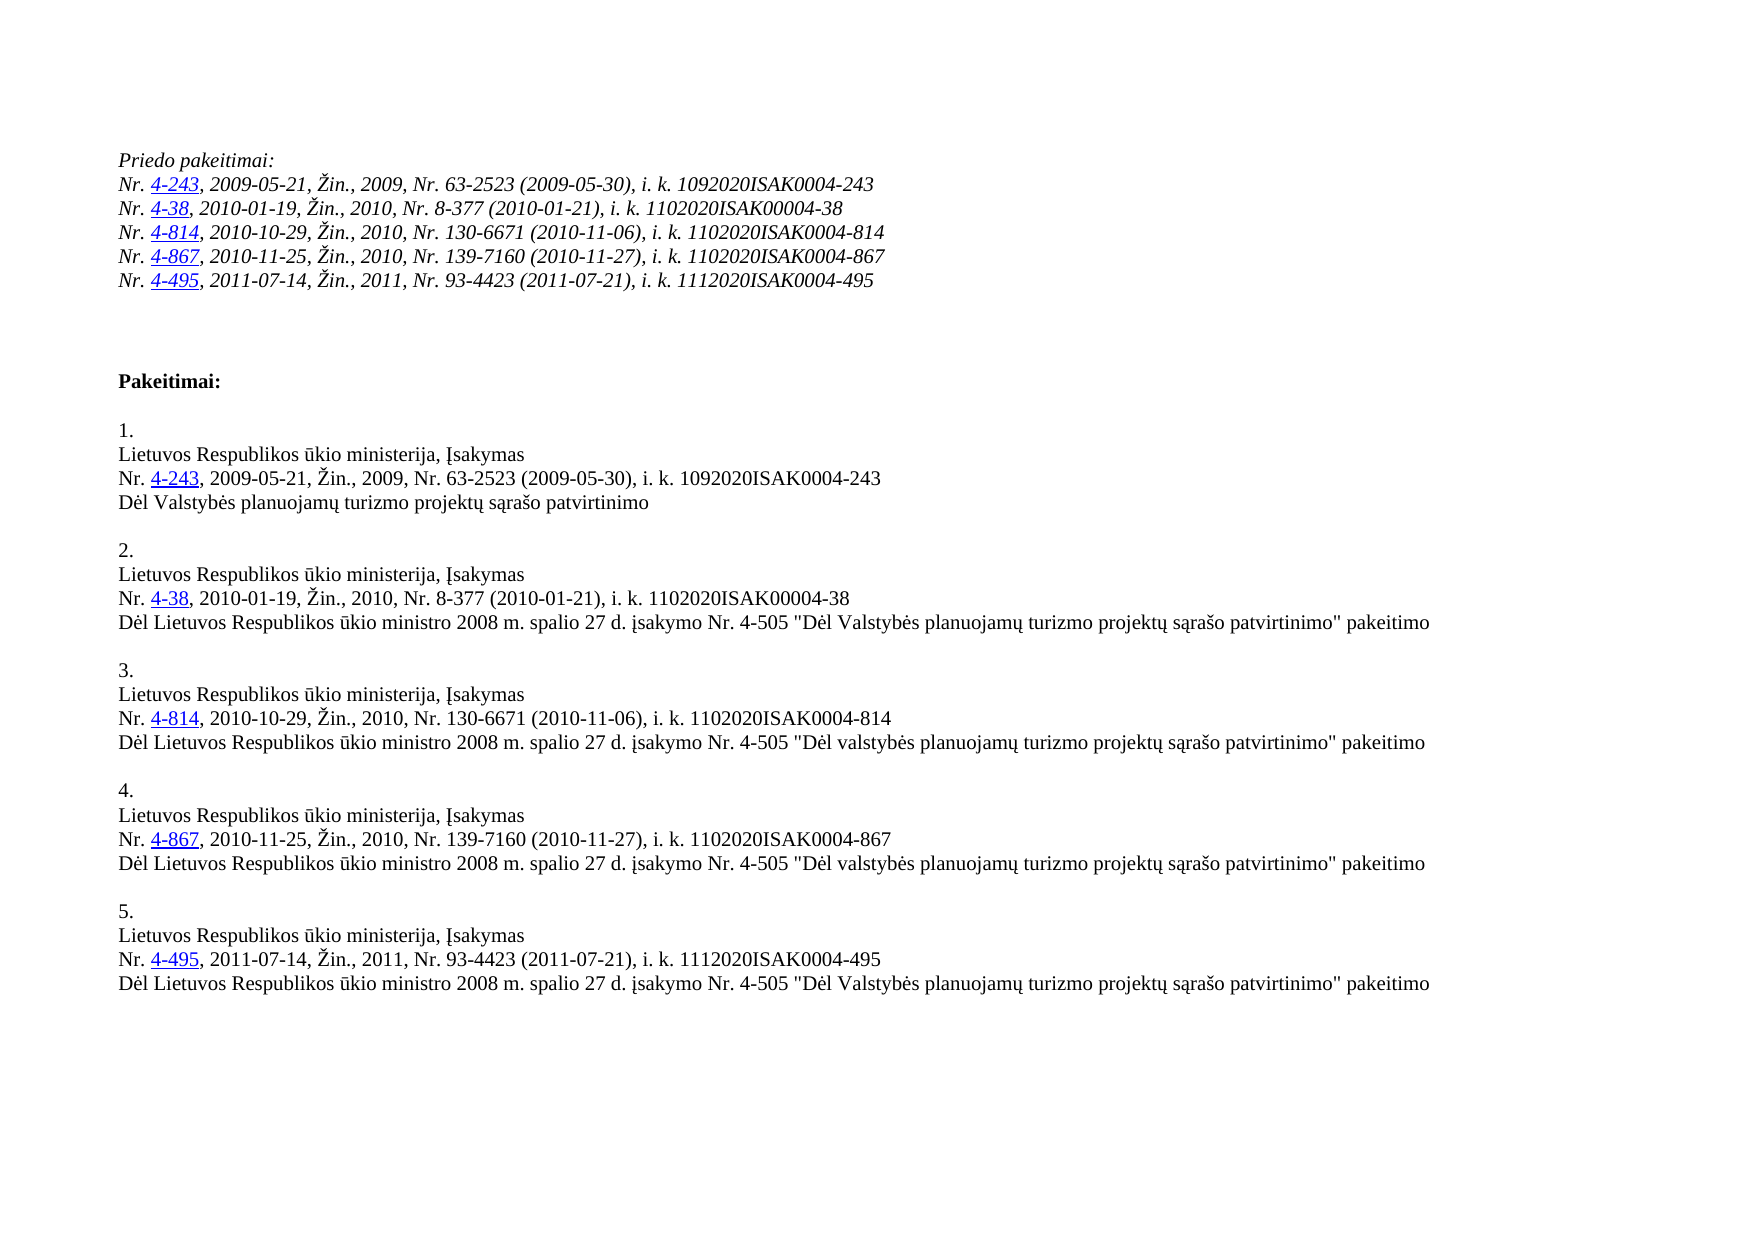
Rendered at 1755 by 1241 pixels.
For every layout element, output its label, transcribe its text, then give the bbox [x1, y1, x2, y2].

text Nr. 4-867, 2010-11-25, Žin., 2010, Nr. 139-7160 (2010-11-27), i. k. 1102020ISAK0004-867 [118, 827, 1636, 851]
text Nr. 4-814, 2010-10-29, Žin., 2010, Nr. 130-6671 (2010-11-06), i. k. 1102020ISAK0004-814 [118, 220, 1636, 244]
text Nr. 4-243, 2009-05-21, Žin., 2009, Nr. 63-2523 (2009-05-30), i. k. 1092020ISAK0004-243 [118, 172, 1636, 196]
text Dėl Lietuvos Respublikos ūkio ministro 2008 m. spalio 27 d. įsakymo Nr. 4-505 "Dėl valstybės planuojamų turizmo projektų sąrašo patvirtinimo" pakeitimo [118, 730, 1636, 754]
text Dėl Lietuvos Respublikos ūkio ministro 2008 m. spalio 27 d. įsakymo Nr. 4-505 "Dėl valstybės planuojamų turizmo projektų sąrašo patvirtinimo" pakeitimo [118, 851, 1636, 875]
text Lietuvos Respublikos ūkio ministerija, Įsakymas [118, 802, 1636, 827]
text Lietuvos Respublikos ūkio ministerija, Įsakymas [118, 682, 1636, 706]
text Nr. 4-243, 2009-05-21, Žin., 2009, Nr. 63-2523 (2009-05-30), i. k. 1092020ISAK0004-243 [118, 466, 1636, 490]
text 3. [118, 658, 1636, 682]
text Lietuvos Respublikos ūkio ministerija, Įsakymas [118, 442, 1636, 466]
text Nr. 4-495, 2011-07-14, Žin., 2011, Nr. 93-4423 (2011-07-21), i. k. 1112020ISAK0004-495 [118, 268, 1636, 292]
text Nr. 4-867, 2010-11-25, Žin., 2010, Nr. 139-7160 (2010-11-27), i. k. 1102020ISAK0004-867 [118, 244, 1636, 268]
text Nr. 4-495, 2011-07-14, Žin., 2011, Nr. 93-4423 (2011-07-21), i. k. 1112020ISAK0004-495 [118, 947, 1636, 971]
text 4. [118, 778, 1636, 802]
text Dėl Valstybės planuojamų turizmo projektų sąrašo patvirtinimo [118, 490, 1636, 514]
text Nr. 4-814, 2010-10-29, Žin., 2010, Nr. 130-6671 (2010-11-06), i. k. 1102020ISAK0004-814 [118, 706, 1636, 730]
text Nr. 4-38, 2010-01-19, Žin., 2010, Nr. 8-377 (2010-01-21), i. k. 1102020ISAK00004-38 [118, 196, 1636, 220]
text Priedo pakeitimai: [118, 148, 1636, 172]
text Nr. 4-38, 2010-01-19, Žin., 2010, Nr. 8-377 (2010-01-21), i. k. 1102020ISAK00004-38 [118, 586, 1636, 610]
text Pakeitimai: [118, 369, 1636, 393]
text 5. [118, 899, 1636, 923]
text 1. [118, 417, 1636, 442]
text Lietuvos Respublikos ūkio ministerija, Įsakymas [118, 923, 1636, 947]
text Dėl Lietuvos Respublikos ūkio ministro 2008 m. spalio 27 d. įsakymo Nr. 4-505 "Dėl Valstybės planuojamų turizmo projektų sąrašo patvirtinimo" pakeitimo [118, 610, 1636, 634]
text Dėl Lietuvos Respublikos ūkio ministro 2008 m. spalio 27 d. įsakymo Nr. 4-505 "Dėl Valstybės planuojamų turizmo projektų sąrašo patvirtinimo" pakeitimo [118, 971, 1636, 995]
text Lietuvos Respublikos ūkio ministerija, Įsakymas [118, 562, 1636, 586]
text 2. [118, 538, 1636, 562]
